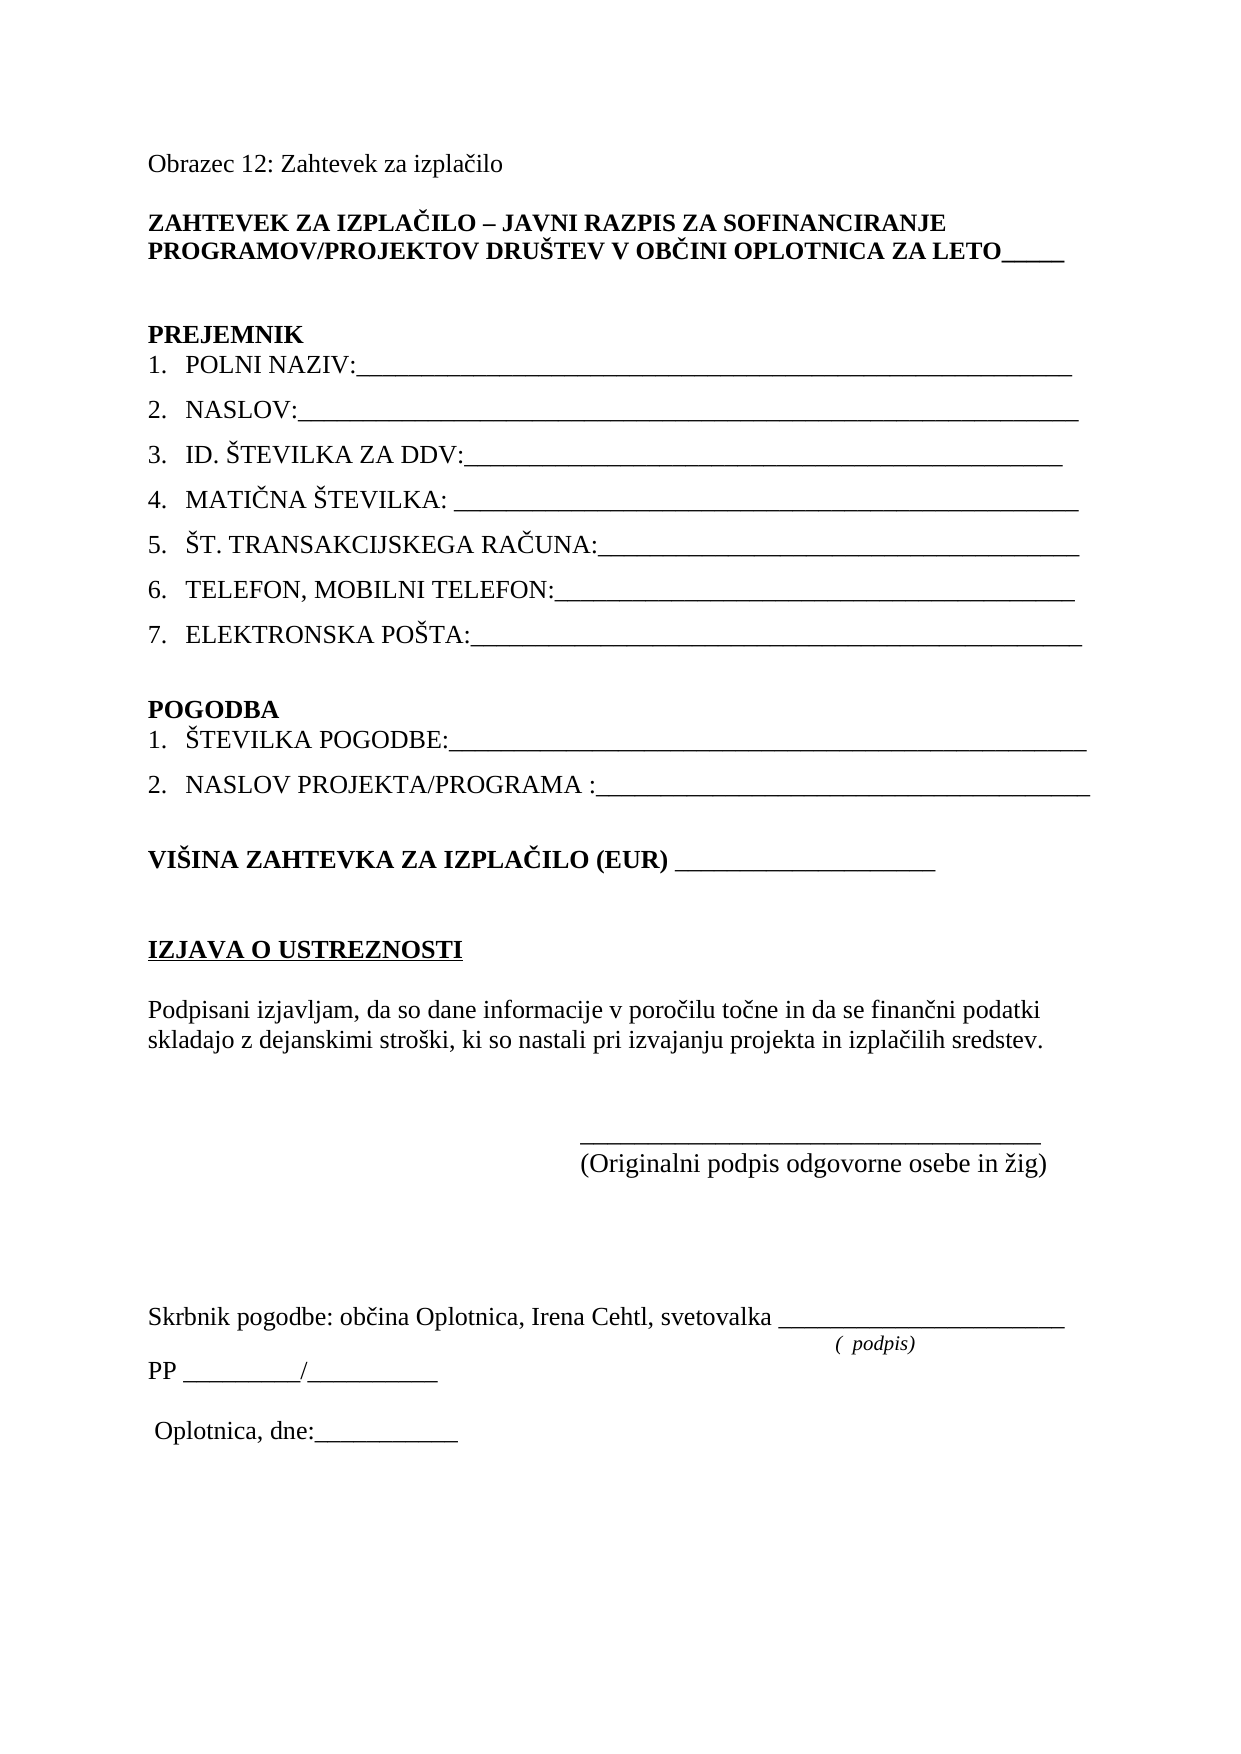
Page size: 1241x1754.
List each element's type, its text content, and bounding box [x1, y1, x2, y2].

text PREJEMNIK [148, 319, 1093, 349]
list MATIČNA ŠTEVILKA: ________________________________________________ [148, 484, 1093, 514]
list TELEFON, MOBILNI TELEFON:________________________________________ [148, 574, 1093, 604]
text ( podpis) [148, 1331, 1093, 1355]
list ELEKTRONSKA POŠTA:_______________________________________________ [148, 619, 1093, 649]
text __________________________________ [148, 1116, 1093, 1147]
text PP _________/__________ [148, 1355, 1093, 1385]
list NASLOV PROJEKTA/PROGRAMA :______________________________________ [148, 769, 1093, 799]
list POLNI NAZIV:_______________________________________________________ [148, 349, 1093, 379]
list ŠTEVILKA POGODBE:_________________________________________________ [148, 724, 1093, 754]
text Obrazec 12: Zahtevek za izplačilo [148, 148, 1093, 178]
text ZAHTEVEK ZA IZPLAČILO – JAVNI RAZPIS ZA SOFINANCIRANJE PROGRAMOV/PROJEKTOV DRUŠTEV V OBČINI OPLOTNICA ZA LETO_____ [148, 208, 1093, 265]
text IZJAVA O USTREZNOSTI [148, 934, 1093, 964]
text Skrbnik pogodbe: občina Oplotnica, Irena Cehtl, svetovalka ______________________ [148, 1301, 1093, 1331]
text VIŠINA ZAHTEVKA ZA IZPLAČILO (EUR) ____________________ [148, 844, 1093, 874]
list NASLOV:____________________________________________________________ [148, 394, 1093, 424]
list ID. ŠTEVILKA ZA DDV:______________________________________________ [148, 439, 1093, 469]
text Podpisani izjavljam, da so dane informacije v poročilu točne in da se finančni podatki skladajo z dejanskimi stroški, ki so nastali pri izvajanju projekta in izplačilih sredstev. [148, 994, 1093, 1054]
text POGODBA [148, 694, 1093, 724]
text Oplotnica, dne:___________ [148, 1415, 1093, 1445]
text (Originalni podpis odgovorne osebe in žig) [148, 1147, 1093, 1178]
list ŠT. TRANSAKCIJSKEGA RAČUNA:_____________________________________ [148, 529, 1093, 559]
